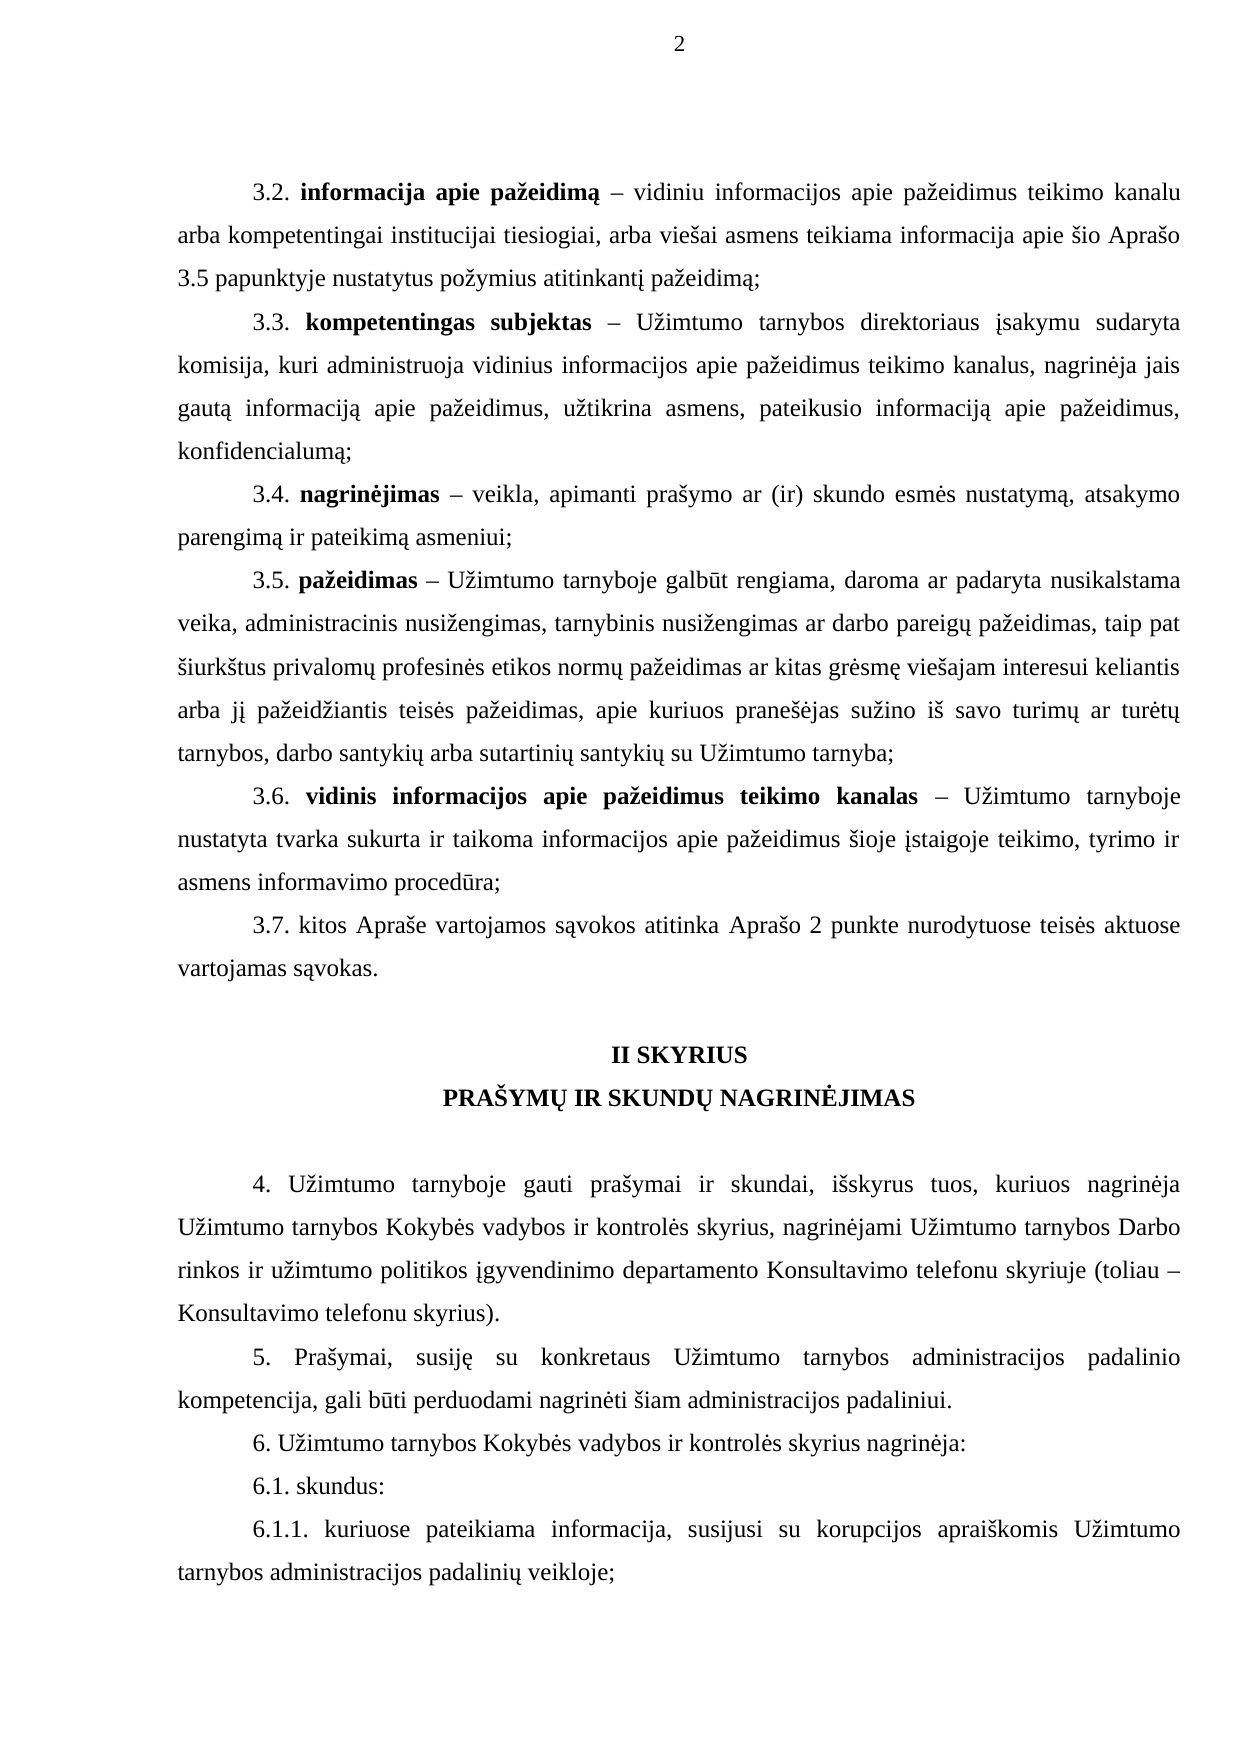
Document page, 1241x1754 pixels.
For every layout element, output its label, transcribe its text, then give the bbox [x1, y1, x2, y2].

text 3.5. pažeidimas – Užimtumo tarnyboje galbūt rengiama, daroma ar padaryta nusikalstama veika, administracinis nusižengimas, tarnybinis nusižengimas ar darbo pareigų pažeidimas, taip pat šiurkštus privalomų profesinės etikos normų pažeidimas ar kitas grėsmę viešajam interesui keliantis arba jį pažeidžiantis teisės pažeidimas, apie kuriuos pranešėjas sužino iš savo turimų ar turėtų tarnybos, darbo santykių arba sutartinių santykių su Užimtumo tarnyba; [177, 565, 1181, 767]
text 3.3. kompetentingas subjektas – Užimtumo tarnybos direktoriaus įsakymu sudaryta komisija, kuri administruoja vidinius informacijos apie pažeidimus teikimo kanalus, nagrinėja jais gautą informaciją apie pažeidimus, užtikrina asmens, pateikusio informaciją apie pažeidimus, konfidencialumą; [177, 307, 1181, 465]
text 6. Užimtumo tarnybos Kokybės vadybos ir kontrolės skyrius nagrinėja: [177, 1428, 1181, 1457]
text 3.7. kitos Apraše vartojamos sąvokos atitinka Aprašo 2 punkte nurodytuose teisės aktuose vartojamas sąvokas. [177, 910, 1181, 982]
text PRAŠYMŲ IR SKUNDŲ NAGRINĖJIMAS [177, 1083, 1181, 1112]
text 4. Užimtumo tarnyboje gauti prašymai ir skundai, išskyrus tuos, kuriuos nagrinėja Užimtumo tarnybos Kokybės vadybos ir kontrolės skyrius, nagrinėjami Užimtumo tarnybos Darbo rinkos ir užimtumo politikos įgyvendinimo departamento Konsultavimo telefonu skyriuje (toliau – Konsultavimo telefonu skyrius). [177, 1169, 1181, 1327]
text 3.4. nagrinėjimas – veikla, apimanti prašymo ar (ir) skundo esmės nustatymą, atsakymo parengimą ir pateikimą asmeniui; [177, 479, 1181, 551]
text 5. Prašymai, susiję su konkretaus Užimtumo tarnybos administracijos padalinio kompetencija, gali būti perduodami nagrinėti šiam administracijos padaliniui. [177, 1342, 1181, 1413]
text 3.2. informacija apie pažeidimą – vidiniu informacijos apie pažeidimus teikimo kanalu arba kompetentingai institucijai tiesiogiai, arba viešai asmens teikiama informacija apie šio Aprašo 3.5 papunktyje nustatytus požymius atitinkantį pažeidimą; [177, 177, 1181, 292]
text 6.1.1. kuriuose pateikiama informacija, susijusi su korupcijos apraiškomis Užimtumo tarnybos administracijos padalinių veikloje; [177, 1514, 1181, 1586]
text 6.1. skundus: [177, 1471, 1181, 1500]
text 3.6. vidinis informacijos apie pažeidimus teikimo kanalas – Užimtumo tarnyboje nustatyta tvarka sukurta ir taikoma informacijos apie pažeidimus šioje įstaigoje teikimo, tyrimo ir asmens informavimo procedūra; [177, 781, 1181, 896]
text II SKYRIUS [177, 1040, 1181, 1068]
